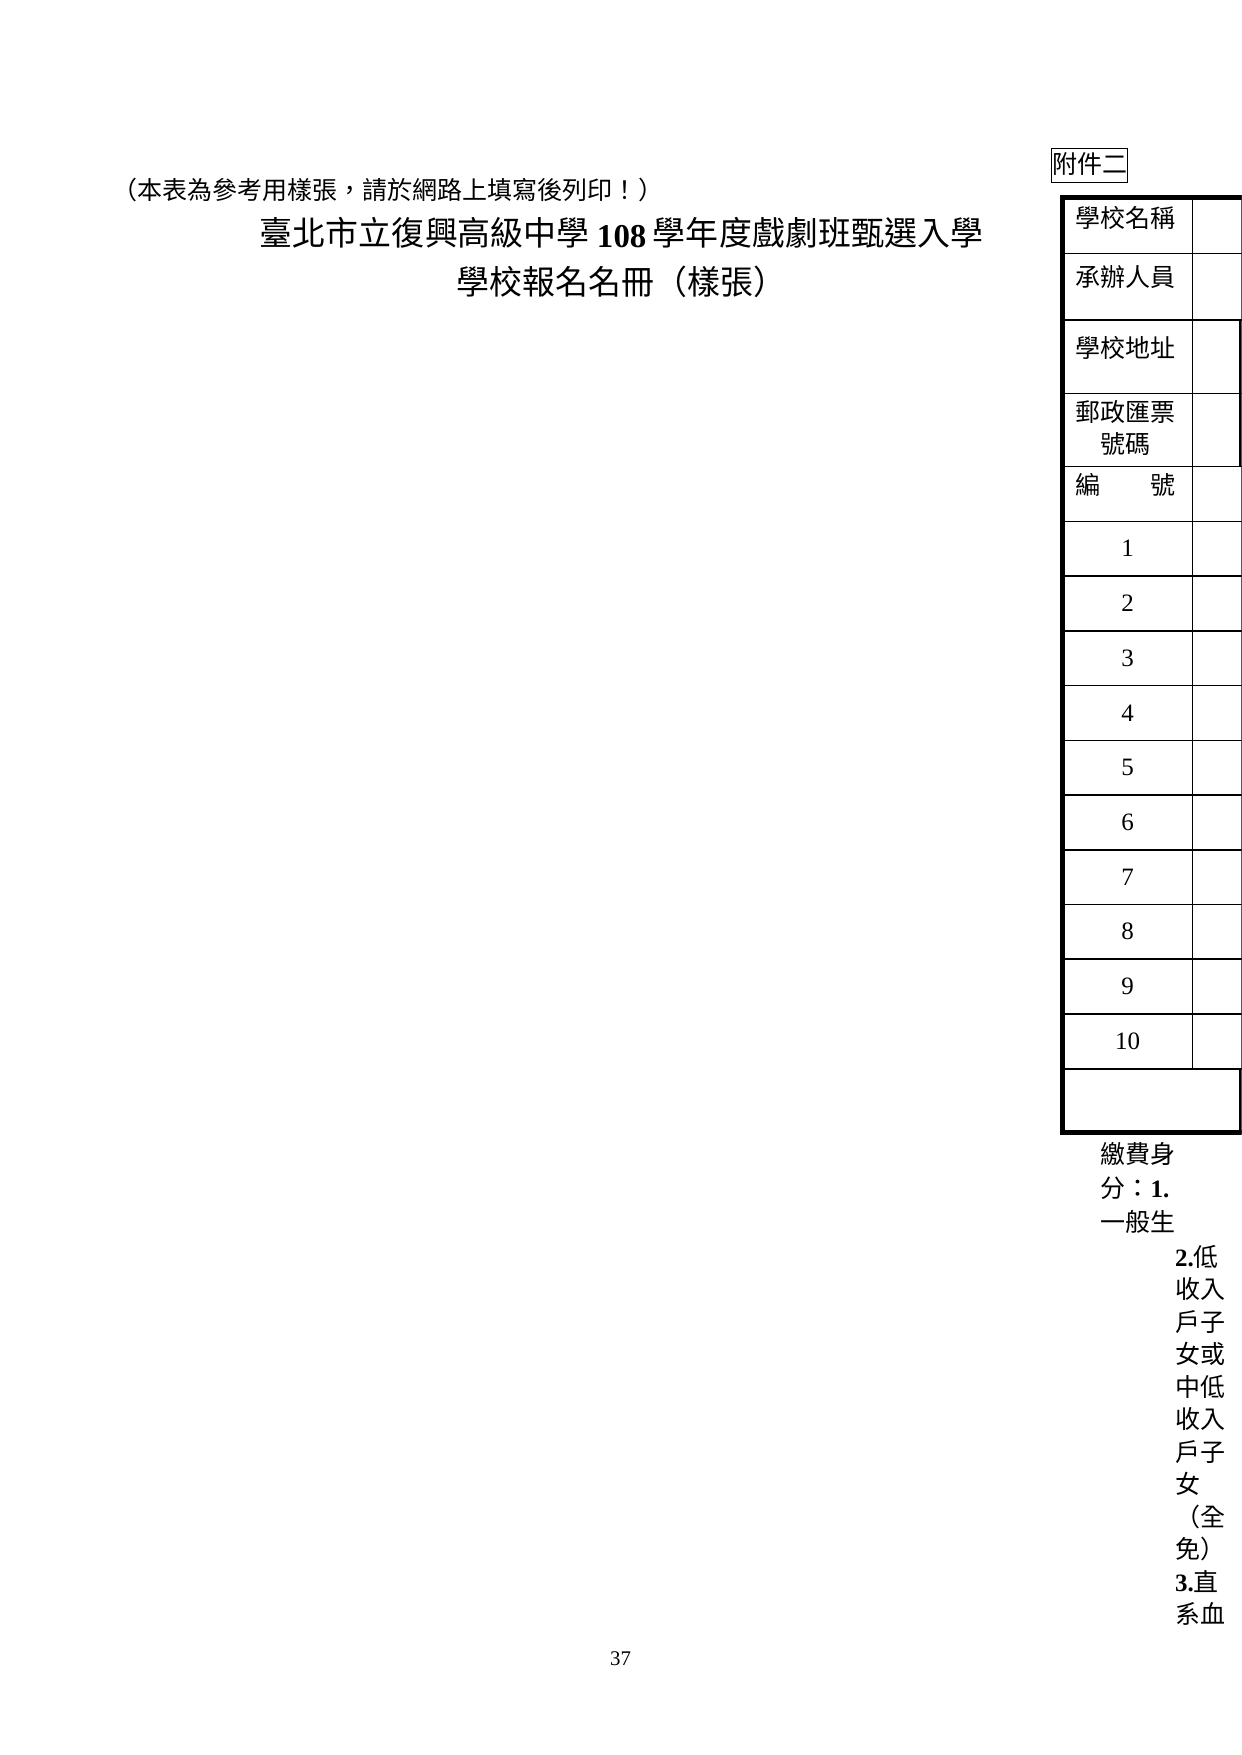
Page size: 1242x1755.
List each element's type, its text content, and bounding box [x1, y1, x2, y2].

table_cell [1193, 254, 1241, 319]
table_cell *** [1193, 960, 1241, 1013]
table_cell 編 號 [1065, 467, 1192, 521]
text （本表為參考用樣張，請於網路上填寫後列印！） [112, 173, 981, 207]
table_cell *** [1193, 796, 1241, 849]
table_cell *** [1193, 577, 1241, 630]
table_cell 姓 名 [1193, 467, 1241, 521]
table_cell 學校地址 [1065, 321, 1192, 392]
text 臺北市立復興高級中學108學年度戲劇班甄選入學 [257, 210, 986, 257]
table_cell 5 [1065, 741, 1192, 794]
table_cell 王小明 [1193, 522, 1241, 575]
text 3.直系血 [1175, 1564, 1233, 1629]
table_cell *** [1193, 905, 1241, 958]
table_header [1193, 200, 1241, 252]
table_cell 1 [1065, 522, 1192, 575]
table_header 學校名稱 [1065, 200, 1192, 252]
text 學校報名名冊（樣張） [449, 259, 793, 304]
table_cell 合計10名，免繳報名費共2名，報名費共計2,240元。 [1065, 1070, 1239, 1130]
table_cell 郵政匯票 號碼 [1065, 394, 1192, 466]
table_cell 4 [1065, 686, 1192, 739]
table_cell 8 [1065, 905, 1192, 958]
table_cell 10 [1065, 1015, 1192, 1068]
table_cell [1193, 394, 1239, 466]
table_cell *** [1193, 632, 1241, 685]
text 繳費身分：1.一般生 [1100, 1137, 1179, 1239]
table_cell *** [1193, 686, 1241, 739]
table_cell 2 [1065, 577, 1192, 630]
table_cell *** [1193, 851, 1241, 903]
table_cell 3 [1065, 632, 1192, 685]
text 2.低收入戶子女或中低收入戶子女（全免） [1175, 1239, 1233, 1564]
table_cell 6 [1065, 796, 1192, 849]
table_cell [1193, 321, 1239, 392]
table_cell *** [1193, 741, 1241, 794]
text 附件二 [1052, 142, 1179, 178]
table_cell 承辦人員 [1065, 254, 1192, 319]
table_cell 7 [1065, 851, 1192, 903]
table_cell 9 [1065, 960, 1192, 1013]
table_cell *** [1193, 1015, 1241, 1068]
